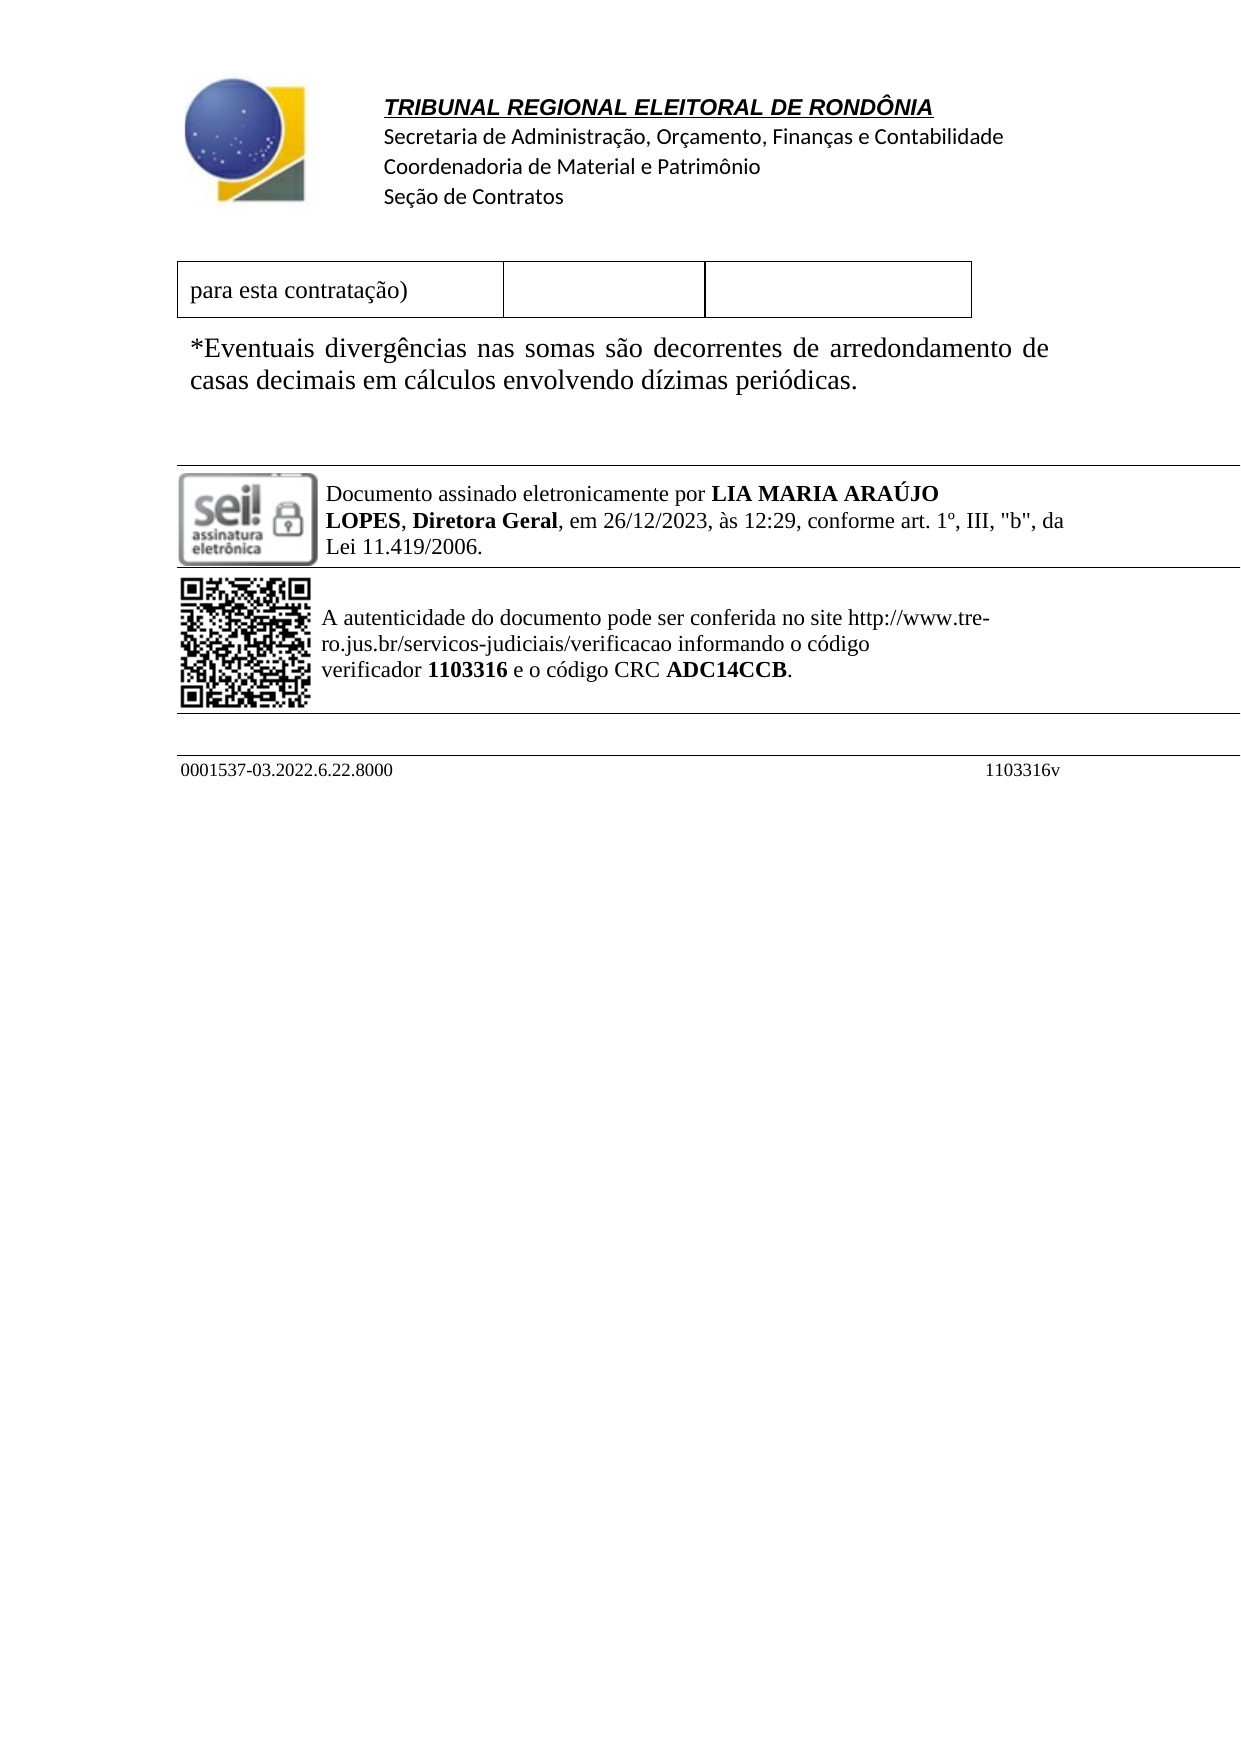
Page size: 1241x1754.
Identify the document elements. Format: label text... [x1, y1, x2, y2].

table_header Documento assinado eletronicamente por LIA MARIA ARAÚJO LOPES, Diretora Geral, em 26/12/2023, às 12:29, conforme art. 1º, III, "b", da Lei 11.419/2006. [324, 472, 1072, 567]
table_cell para esta contratação) [178, 262, 503, 316]
table_cell [504, 262, 704, 316]
table_header [177, 574, 319, 712]
table_header 1103316v [620, 756, 1063, 784]
table_header [177, 472, 324, 567]
table_header A autenticidade do documento pode ser conferida no site http://www.tre-ro.jus.br/servicos-judiciais/verificacao informando o código verificador 1103316 e o código CRC ADC14CCB. [319, 574, 1072, 712]
text *Eventuais divergências nas somas são decorrentes de arredondamento de casas decimais em cálculos envolvendo dízimas periódicas. [190, 331, 1051, 395]
table_cell - [706, 262, 971, 316]
table_header 0001537-03.2022.6.22.8000 [177, 756, 620, 784]
